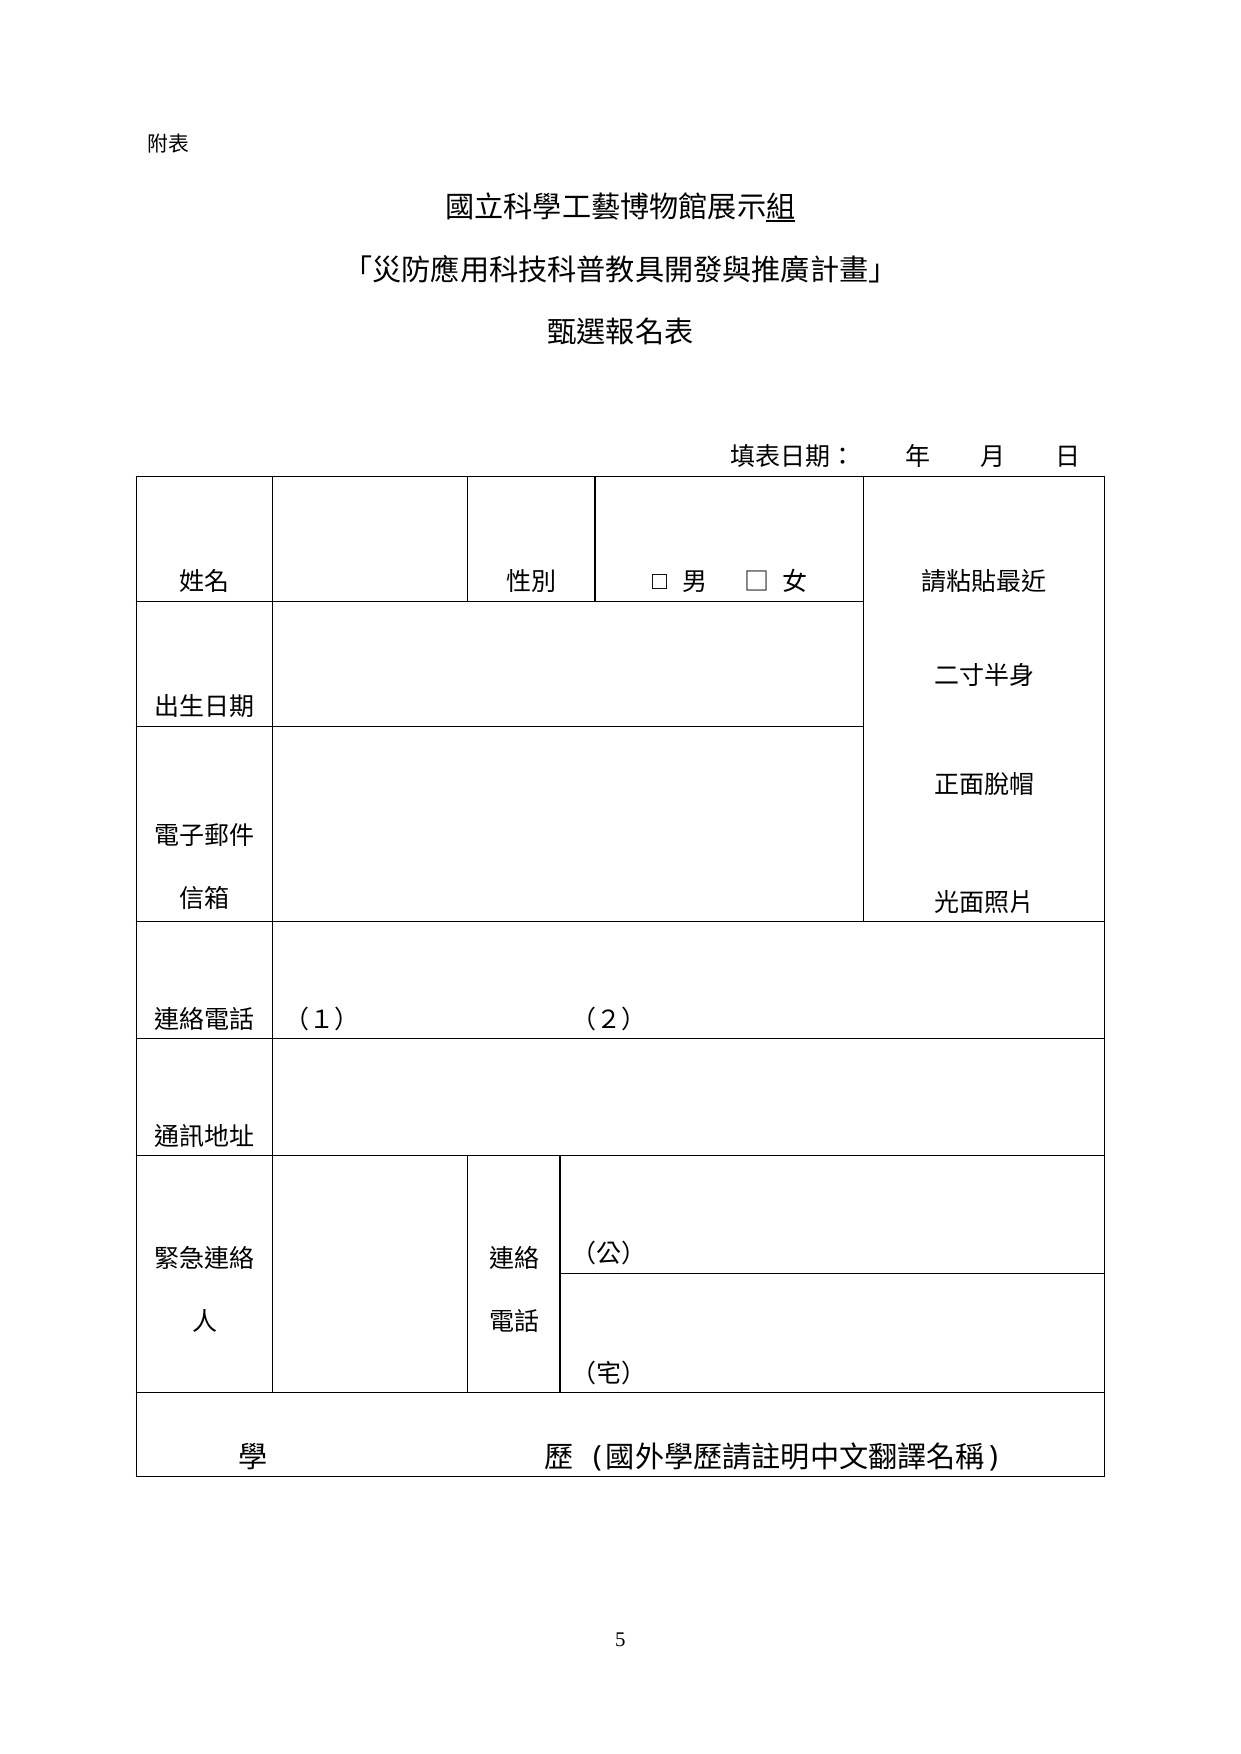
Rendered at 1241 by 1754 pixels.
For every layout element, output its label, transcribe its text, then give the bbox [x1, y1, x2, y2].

text 甄選報名表 [148, 288, 1092, 351]
table_cell （１） [273, 922, 560, 1038]
table_cell [273, 1156, 467, 1392]
text 國立科學工藝博物館展示組 [148, 163, 1092, 226]
table_cell 連絡電話 [468, 1156, 559, 1392]
table_cell 連絡電話 [137, 922, 272, 1038]
text 附表 [148, 101, 1092, 163]
table_header 性別 [468, 477, 594, 601]
text 「災防應用科技科普教具開發與推廣計畫」 [148, 226, 1092, 288]
table_header [273, 477, 467, 601]
table_cell 出生日期 [137, 602, 272, 726]
table_cell 學 歷 (國外學歷請註明中文翻譯名稱) [137, 1393, 1104, 1476]
table_cell [273, 602, 863, 726]
table_cell [273, 1039, 1104, 1155]
text 填表日期： 年 月 日 [148, 413, 1080, 476]
table_cell 電子郵件信箱 [137, 727, 272, 921]
table_cell （２） [560, 922, 1104, 1038]
table_cell 通訊地址 [137, 1039, 272, 1155]
table_header 姓名 [137, 477, 272, 601]
table_cell （宅） [561, 1274, 1104, 1392]
table_cell 緊急連絡人 [137, 1156, 272, 1392]
table_cell [273, 727, 863, 921]
table_cell （公） [561, 1156, 1104, 1273]
table_header 請粘貼最近 二寸半身 正面脫帽 光面照片 [864, 477, 1104, 921]
table_header □ 男 □ 女 [596, 477, 863, 601]
